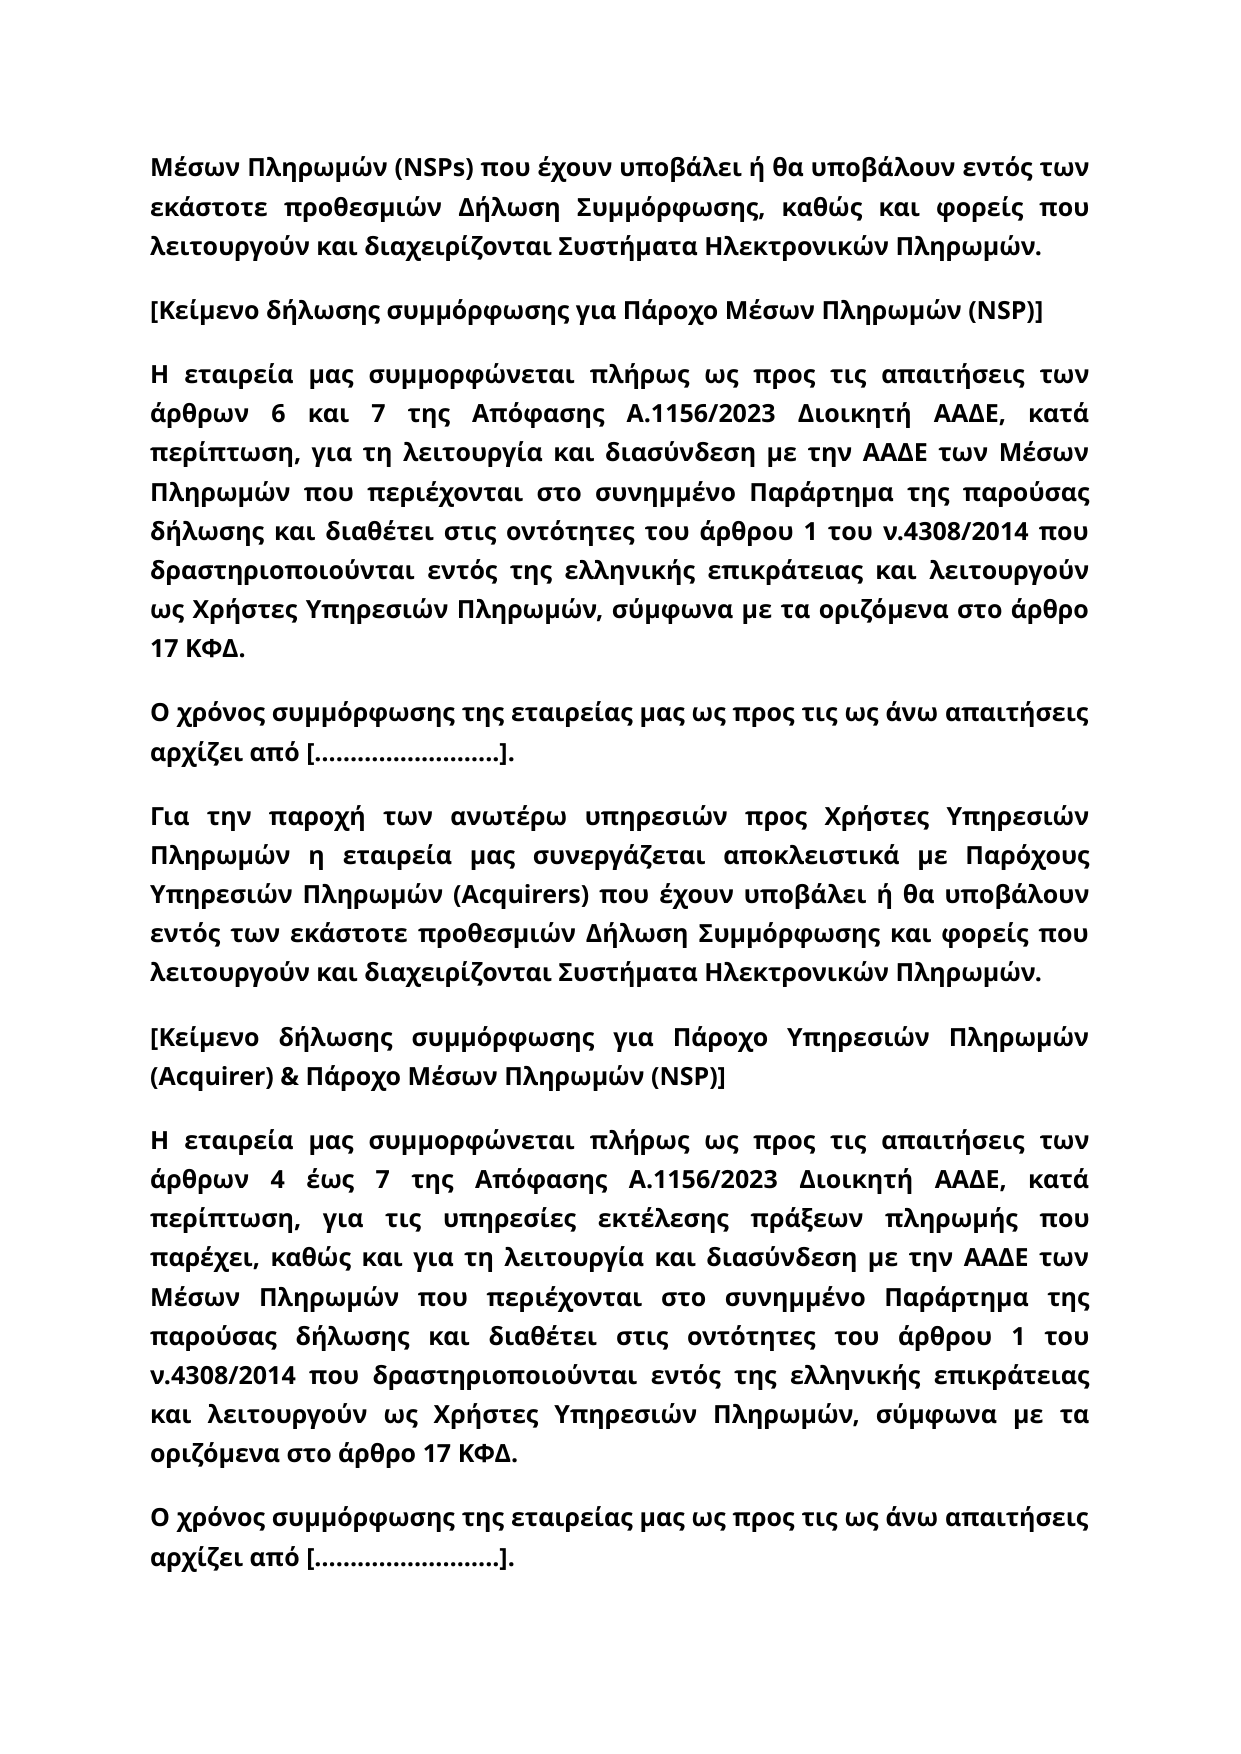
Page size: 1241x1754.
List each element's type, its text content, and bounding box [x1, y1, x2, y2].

text [Κείμενο δήλωσης συμμόρφωσης για Πάροχο Υπηρεσιών Πληρωμών (Acquirer) & Πάροχο Μέσων Πληρωμών (NSP)] [150, 1019, 1090, 1092]
text Η εταιρεία μας συμμορφώνεται πλήρως ως προς τις απαιτήσεις των άρθρων 6 και 7 της Απόφασης Α.1156/2023 Διοικητή ΑΑΔΕ, κατά περίπτωση, για τη λειτουργία και διασύνδεση με την ΑΑΔΕ των Μέσων Πληρωμών που περιέχονται στο συνημμένο Παράρτημα της παρούσας δήλωσης και διαθέτει στις οντότητες του άρθρου 1 του ν.4308/2014 που δραστηριοποιούνται εντός της ελληνικής επικράτειας και λειτουργούν ως Χρήστες Υπηρεσιών Πληρωμών, σύμφωνα με τα οριζόμενα στο άρθρο 17 ΚΦΔ. [150, 357, 1090, 665]
text Η εταιρεία μας συμμορφώνεται πλήρως ως προς τις απαιτήσεις των άρθρων 4 έως 7 της Απόφασης Α.1156/2023 Διοικητή ΑΑΔΕ, κατά περίπτωση, για τις υπηρεσίες εκτέλεσης πράξεων πληρωμής που παρέχει, καθώς και για τη λειτουργία και διασύνδεση με την ΑΑΔΕ των Μέσων Πληρωμών που περιέχονται στο συνημμένο Παράρτημα της παρούσας δήλωσης και διαθέτει στις οντότητες του άρθρου 1 του ν.4308/2014 που δραστηριοποιούνται εντός της ελληνικής επικράτειας και λειτουργούν ως Χρήστες Υπηρεσιών Πληρωμών, σύμφωνα με τα οριζόμενα στο άρθρο 17 ΚΦΔ. [150, 1122, 1090, 1470]
text Ο χρόνος συμμόρφωσης της εταιρείας μας ως προς τις ως άνω απαιτήσεις αρχίζει από [……………………..]. [150, 1500, 1090, 1573]
text [Κείμενο δήλωσης συμμόρφωσης για Πάροχο Μέσων Πληρωμών (NSP)] [150, 292, 1090, 327]
text Για την παροχή των ανωτέρω υπηρεσιών προς Χρήστες Υπηρεσιών Πληρωμών η εταιρεία μας συνεργάζεται αποκλειστικά με Παρόχους Υπηρεσιών Πληρωμών (Acquirers) που έχουν υποβάλει ή θα υποβάλουν εντός των εκάστοτε προθεσμιών Δήλωση Συμμόρφωσης και φορείς που λειτουργούν και διαχειρίζονται Συστήματα Ηλεκτρονικών Πληρωμών. [150, 798, 1090, 989]
text Μέσων Πληρωμών (NSPs) που έχουν υποβάλει ή θα υποβάλουν εντός των εκάστοτε προθεσμιών Δήλωση Συμμόρφωσης, καθώς και φορείς που λειτουργούν και διαχειρίζονται Συστήματα Ηλεκτρονικών Πληρωμών. [150, 150, 1090, 262]
text Ο χρόνος συμμόρφωσης της εταιρείας μας ως προς τις ως άνω απαιτήσεις αρχίζει από [……………………..]. [150, 695, 1090, 768]
